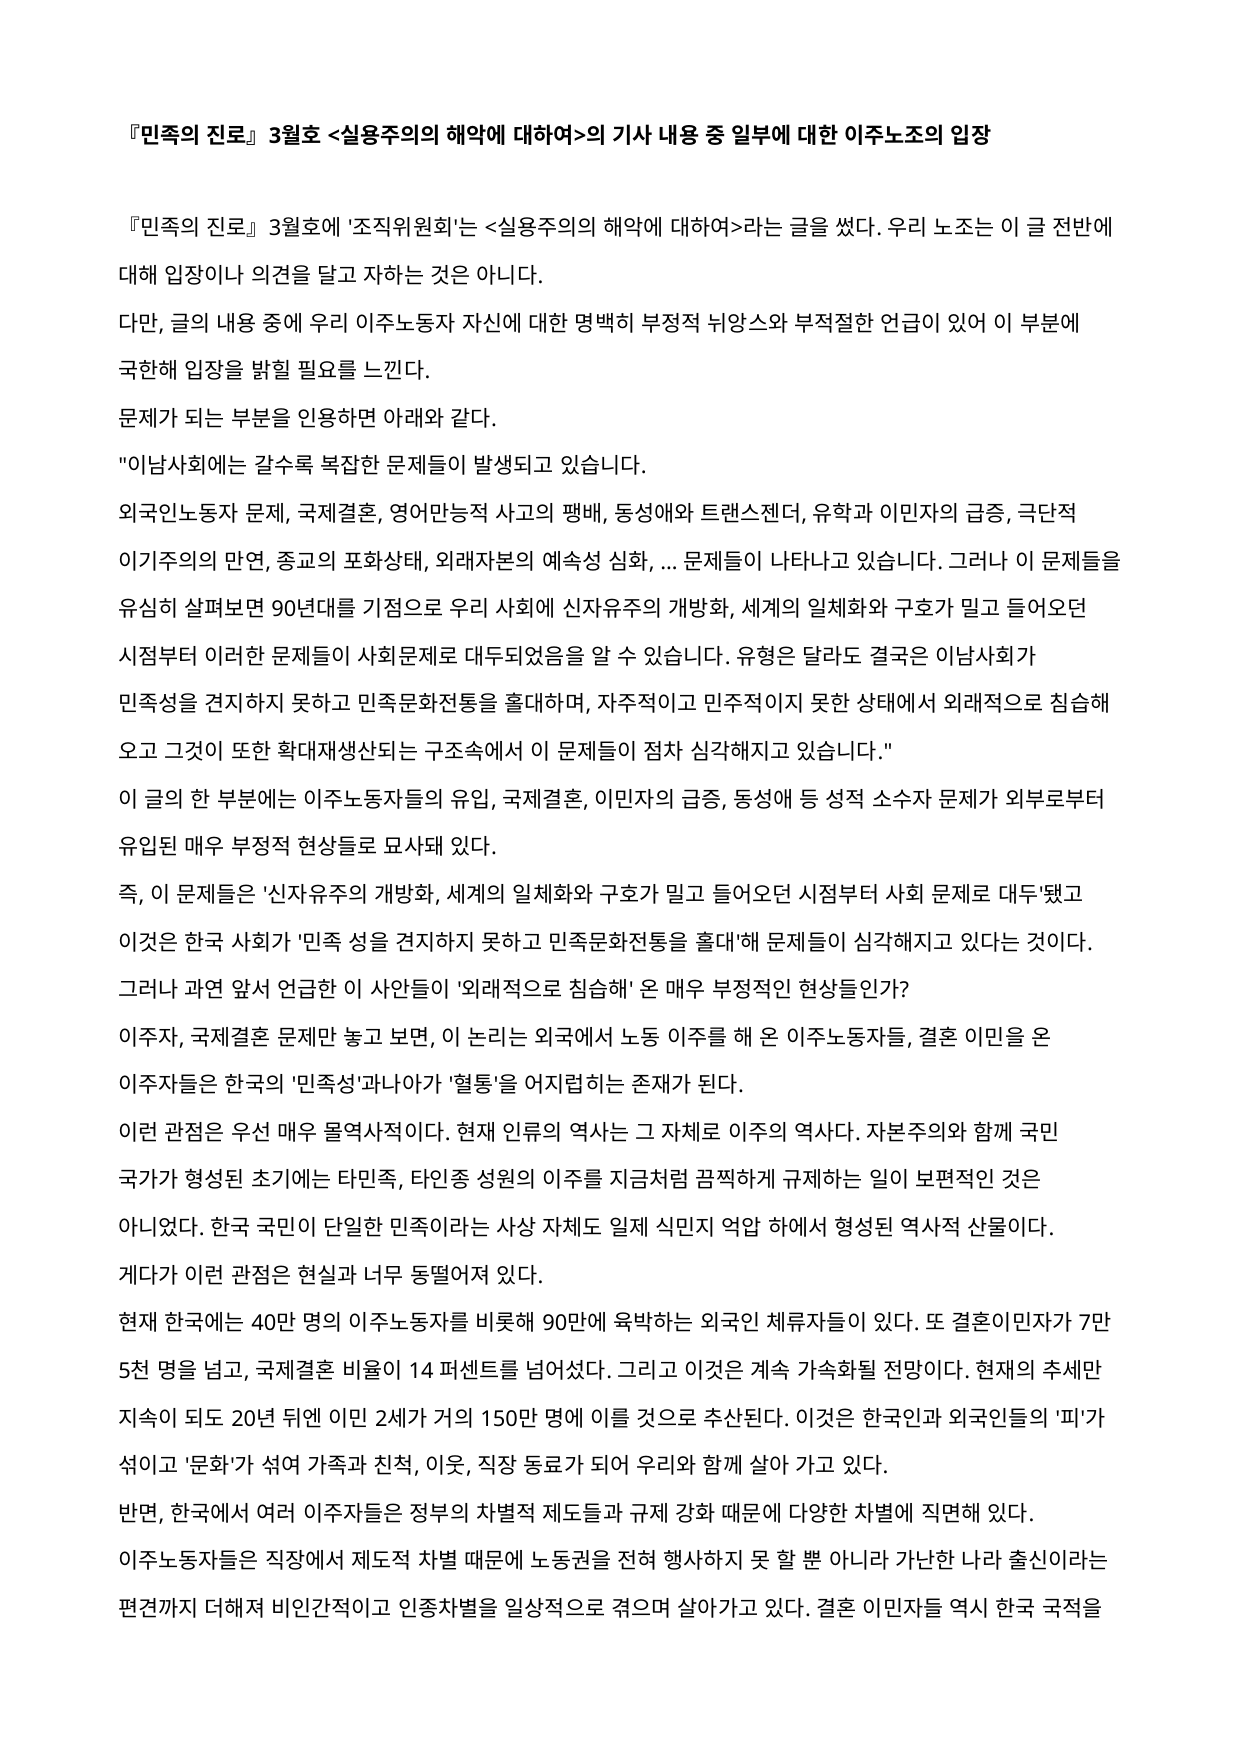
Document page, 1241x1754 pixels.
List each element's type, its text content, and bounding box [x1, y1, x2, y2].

text 즉, 이 문제들은 '신자유주의 개방화, 세계의 일체화와 구호가 밀고 들어오던 시점부터 사회 문제로 대두'됐고 이것은 한국 사회가 '민족 성을 견지하지 못하고 민족문화전통을 홀대'해 문제들이 심각해지고 있다는 것이다. [118, 877, 1122, 956]
text 이주자, 국제결혼 문제만 놓고 보면, 이 논리는 외국에서 노동 이주를 해 온 이주노동자들, 결혼 이민을 온 이주자들은 한국의 '민족성'과나아가 '혈통'을 어지럽히는 존재가 된다. [118, 1020, 1122, 1099]
text 현재 한국에는 40만 명의 이주노동자를 비롯해 90만에 육박하는 외국인 체류자들이 있다. 또 결혼이민자가 7만5천 명을 넘고, 국제결혼 비율이 14 퍼센트를 넘어섰다. 그리고 이것은 계속 가속화될 전망이다. 현재의 추세만 지속이 되도 20년 뒤엔 이민 2세가 거의 150만 명에 이를 것으로 추산된다. 이것은 한국인과 외국인들의 '피'가 섞이고 '문화'가 섞여 가족과 친척, 이웃, 직장 동료가 되어 우리와 함께 살아 가고 있다. [118, 1305, 1122, 1480]
text 게다가 이런 관점은 현실과 너무 동떨어져 있다. [118, 1258, 1122, 1289]
text "이남사회에는 갈수록 복잡한 문제들이 발생되고 있습니다. [118, 448, 1122, 480]
text 이 글의 한 부분에는 이주노동자들의 유입, 국제결혼, 이민자의 급증, 동성애 등 성적 소수자 문제가 외부로부터 유입된 매우 부정적 현상들로 묘사돼 있다. [118, 782, 1122, 861]
text 문제가 되는 부분을 인용하면 아래와 같다. [118, 401, 1122, 433]
text 반면, 한국에서 여러 이주자들은 정부의 차별적 제도들과 규제 강화 때문에 다양한 차별에 직면해 있다. 이주노동자들은 직장에서 제도적 차별 때문에 노동권을 전혀 행사하지 못 할 뿐 아니라 가난한 나라 출신이라는 편견까지 더해져 비인간적이고 인종차별을 일상적으로 겪으며 살아가고 있다. 결혼 이민자들 역시 한국 국적을 [118, 1496, 1122, 1623]
text 그러나 과연 앞서 언급한 이 사안들이 '외래적으로 침습해' 온 매우 부정적인 현상들인가? [118, 972, 1122, 1004]
text 외국인노동자 문제, 국제결혼, 영어만능적 사고의 팽배, 동성애와 트랜스젠더, 유학과 이민자의 급증, 극단적 이기주의의 만연, 종교의 포화상태, 외래자본의 예속성 심화, … 문제들이 나타나고 있습니다. 그러나 이 문제들을 유심히 살펴보면 90년대를 기점으로 우리 사회에 신자유주의 개방화, 세계의 일체화와 구호가 밀고 들어오던 시점부터 이러한 문제들이 사회문제로 대두되었음을 알 수 있습니다. 유형은 달라도 결국은 이남사회가 민족성을 견지하지 못하고 민족문화전통을 홀대하며, 자주적이고 민주적이지 못한 상태에서 외래적으로 침습해 오고 그것이 또한 확대재생산되는 구조속에서 이 문제들이 점차 심각해지고 있습니다." [118, 496, 1122, 766]
text 『민족의 진로』3월호 <실용주의의 해악에 대하여>의 기사 내용 중 일부에 대한 이주노조의 입장 [118, 118, 1122, 150]
text 이런 관점은 우선 매우 몰역사적이다. 현재 인류의 역사는 그 자체로 이주의 역사다. 자본주의와 함께 국민 국가가 형성된 초기에는 타민족, 타인종 성원의 이주를 지금처럼 끔찍하게 규제하는 일이 보편적인 것은 아니었다. 한국 국민이 단일한 민족이라는 사상 자체도 일제 식민지 억압 하에서 형성된 역사적 산물이다. [118, 1115, 1122, 1242]
text 『민족의 진로』3월호에 '조직위원회'는 <실용주의의 해악에 대하여>라는 글을 썼다. 우리 노조는 이 글 전반에 대해 입장이나 의견을 달고 자하는 것은 아니다. [118, 210, 1122, 290]
text 다만, 글의 내용 중에 우리 이주노동자 자신에 대한 명백히 부정적 뉘앙스와 부적절한 언급이 있어 이 부분에 국한해 입장을 밝힐 필요를 느낀다. [118, 306, 1122, 385]
